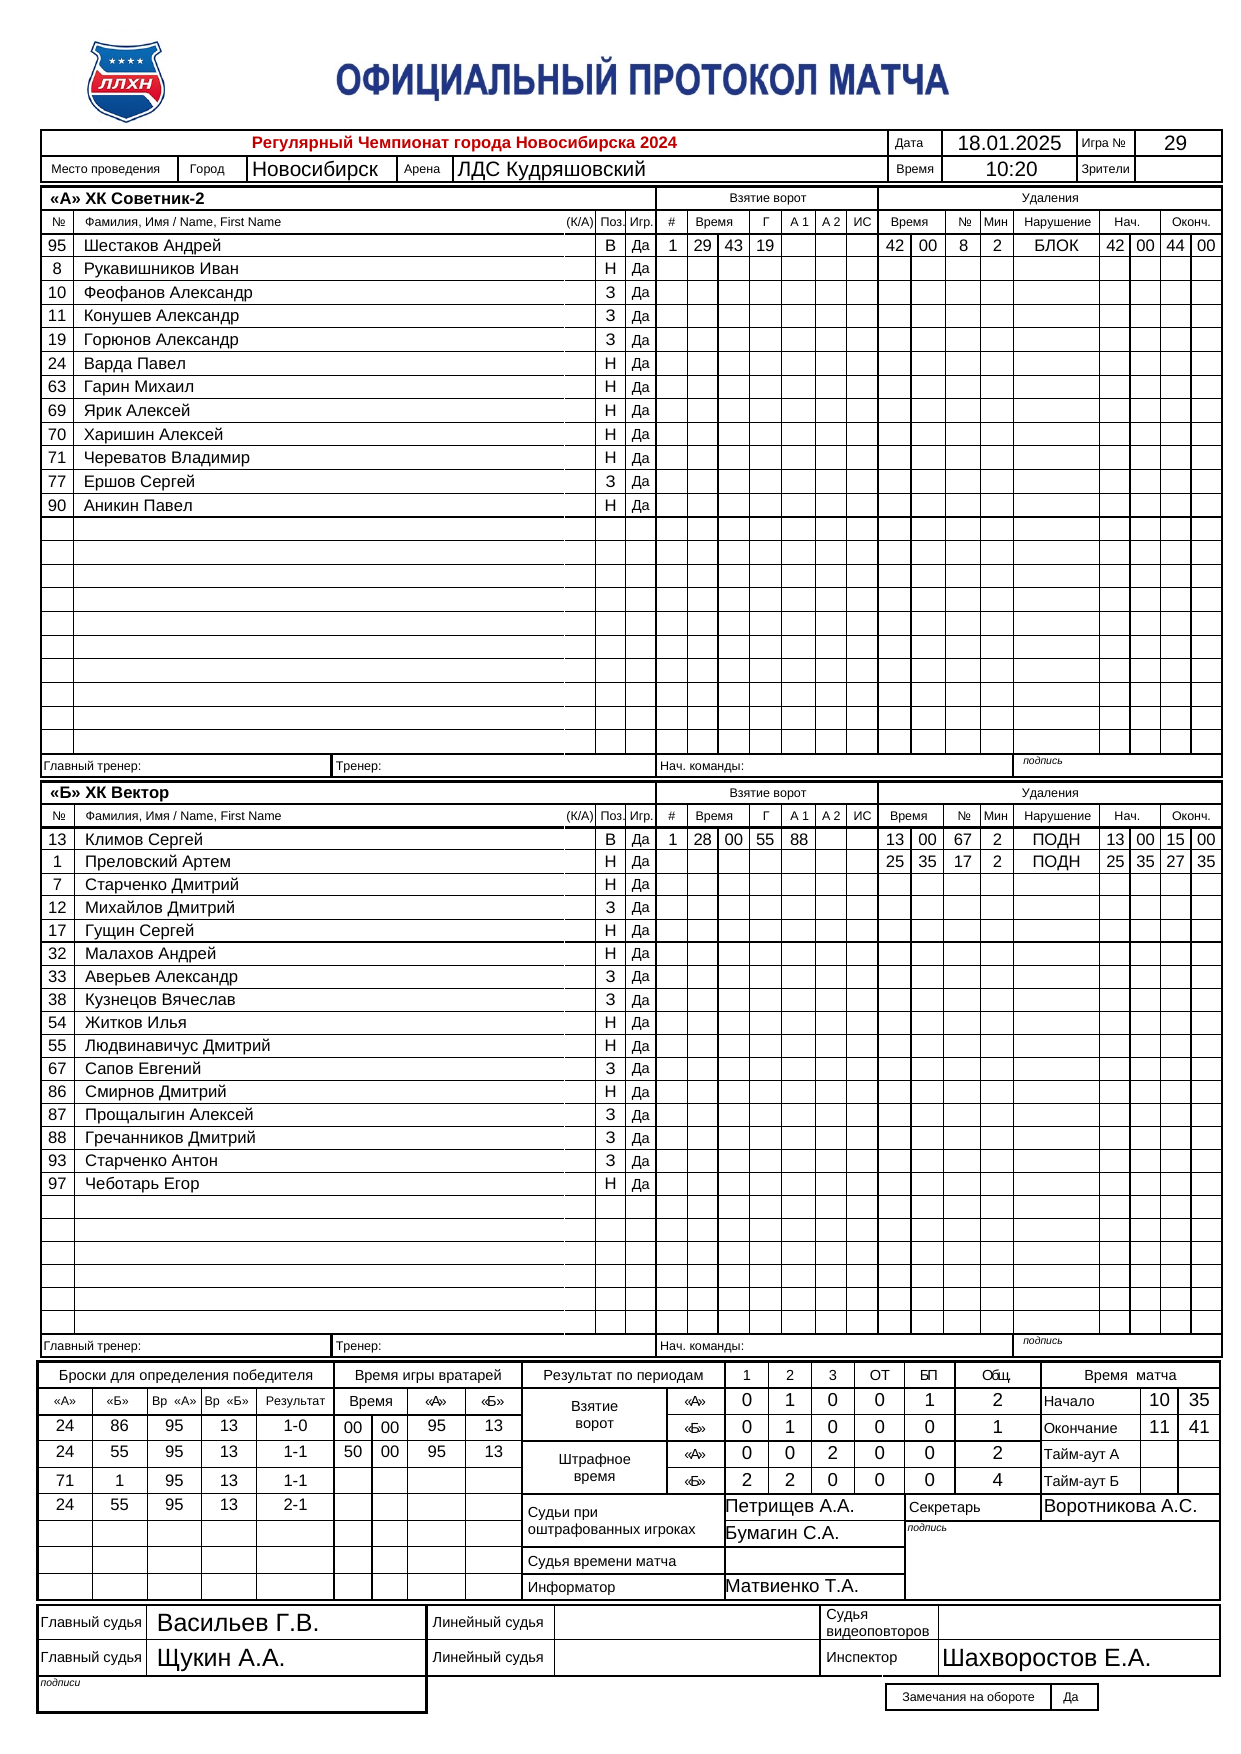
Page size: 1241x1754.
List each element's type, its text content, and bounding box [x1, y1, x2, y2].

table_cell [1100, 352, 1129, 374]
table_cell Время [889, 157, 941, 181]
table_cell 71 [39, 1468, 92, 1493]
table_cell [1192, 683, 1221, 706]
table_cell [944, 1288, 980, 1310]
table_cell [1131, 874, 1160, 895]
table_cell [912, 1242, 943, 1264]
table_cell [782, 659, 815, 682]
table_cell Да [626, 1035, 655, 1057]
table_cell 0 [855, 1468, 904, 1493]
table_cell [782, 636, 815, 658]
table_cell Вр «Б» [202, 1389, 256, 1413]
table_cell 00 [1131, 829, 1160, 849]
table_cell [981, 1012, 1013, 1033]
table_cell [75, 1196, 564, 1218]
table_cell [565, 1242, 595, 1264]
table_cell [944, 1012, 980, 1033]
table_cell [782, 1242, 815, 1264]
table_cell [879, 1104, 910, 1126]
table_cell [946, 565, 980, 587]
table_cell [657, 1058, 687, 1079]
table_cell [981, 966, 1013, 987]
table_cell 95 [148, 1494, 201, 1520]
table_cell [816, 281, 846, 303]
table_cell Гущин Сергей [75, 920, 564, 941]
table_cell [981, 305, 1013, 327]
table_cell [912, 1196, 943, 1218]
table_cell «А» [668, 1389, 724, 1413]
table_cell Да [626, 1127, 655, 1149]
table_cell [847, 328, 877, 351]
table_cell [719, 305, 749, 327]
table_cell [816, 1150, 846, 1172]
table_cell [946, 423, 980, 445]
table_cell [816, 1242, 846, 1264]
table_cell подпись [1014, 1335, 1221, 1356]
table_cell Зрители [1078, 157, 1134, 181]
table_cell [719, 446, 749, 469]
table_cell [1131, 352, 1160, 374]
table_cell [1100, 565, 1129, 587]
table_cell [981, 1219, 1013, 1241]
table_cell [1161, 659, 1190, 682]
table_cell Ярик Алексей [74, 399, 564, 422]
table_cell [944, 966, 980, 987]
table_cell [816, 943, 846, 964]
table_cell [750, 470, 781, 493]
table_cell Ершов Сергей [74, 470, 564, 493]
table_cell Тренер: [333, 1335, 655, 1356]
table_cell [1161, 494, 1190, 516]
table_cell [75, 1265, 564, 1287]
table_cell 1 [42, 850, 74, 872]
table_cell [1192, 612, 1221, 634]
table_cell [1014, 352, 1099, 374]
table_cell [688, 1196, 717, 1218]
table_header Взятие ворот [657, 188, 877, 209]
table_cell [1192, 305, 1221, 327]
table_cell [912, 683, 945, 706]
table_cell 00 [335, 1416, 371, 1440]
table_cell [1014, 1150, 1099, 1172]
table_cell [75, 1242, 564, 1264]
table_cell [1161, 896, 1190, 918]
table_cell [1131, 1035, 1160, 1057]
table_cell [750, 612, 781, 634]
table_cell [939, 1606, 1219, 1639]
table_cell [565, 730, 595, 753]
table_cell [1131, 943, 1160, 964]
table_cell [596, 1242, 625, 1264]
table_cell [912, 612, 945, 634]
table_cell [847, 874, 877, 895]
table_cell [1014, 1265, 1099, 1287]
table_cell [1100, 1173, 1129, 1195]
table_cell [657, 399, 687, 422]
table_cell [981, 588, 1013, 611]
table_cell [719, 257, 749, 280]
table_cell 69 [42, 399, 73, 422]
table_cell Инспектор [821, 1640, 938, 1675]
table_cell 2 [769, 1468, 811, 1493]
table_cell [1161, 470, 1190, 493]
table_cell [42, 1311, 74, 1333]
table_cell 11 [1141, 1415, 1177, 1440]
table_cell [688, 1127, 717, 1149]
table_cell [726, 1548, 904, 1573]
table_cell 13 [466, 1416, 521, 1440]
table_cell 27 [1161, 850, 1190, 872]
table_cell [1161, 1150, 1190, 1172]
table_cell Н [596, 352, 625, 374]
table_cell [257, 1521, 333, 1546]
table_cell 2 [812, 1442, 854, 1467]
table_cell Н [596, 920, 625, 941]
table_cell 25 [879, 850, 910, 872]
table_cell [816, 1265, 846, 1287]
table_cell З [596, 1058, 625, 1079]
table_cell 54 [42, 1012, 74, 1033]
table_cell Информатор [523, 1575, 724, 1599]
table_cell [782, 1173, 815, 1195]
table_cell Да [626, 423, 655, 445]
table_cell [657, 1012, 687, 1033]
table_cell [946, 281, 980, 303]
table_cell Оконч. [1161, 211, 1221, 233]
table_cell [719, 707, 749, 729]
table_cell [912, 1081, 943, 1103]
table_cell [1014, 612, 1099, 634]
table_cell [719, 376, 749, 398]
table_cell [1161, 446, 1190, 469]
table_cell 24 [39, 1416, 92, 1440]
table_cell [565, 376, 595, 398]
table_cell [816, 920, 846, 941]
table_cell Да [626, 943, 655, 964]
table_cell [782, 376, 815, 398]
table_cell [879, 1288, 910, 1310]
table_cell [1100, 966, 1129, 987]
table_cell 93 [42, 1150, 74, 1172]
table_cell [847, 612, 877, 634]
table_cell [148, 1547, 201, 1573]
table_cell [816, 612, 846, 634]
table_cell [912, 281, 945, 303]
table_cell [1161, 541, 1190, 564]
table_cell Линейный судья [428, 1606, 554, 1639]
table_cell [657, 565, 687, 587]
table_cell [1131, 612, 1160, 634]
table_cell Да [626, 1150, 655, 1172]
table_cell 32 [42, 943, 74, 964]
table_cell [373, 1547, 407, 1573]
table_cell Да [626, 470, 655, 493]
table_cell Судья видеоповторов [821, 1606, 938, 1639]
table_cell [944, 1265, 980, 1287]
table_cell (К/А) [565, 211, 595, 233]
table_cell [847, 989, 877, 1011]
table_cell [688, 376, 717, 398]
table_cell Н [596, 257, 625, 280]
table_cell [1100, 1104, 1129, 1126]
table_cell Фамилия, Имя / Name, First Name [74, 211, 565, 233]
table_cell [1131, 966, 1160, 987]
table_cell [912, 305, 945, 327]
table_cell [1161, 874, 1190, 895]
table_cell [1100, 1150, 1129, 1172]
table_cell [1192, 874, 1221, 895]
table_cell [596, 683, 625, 706]
table_cell [879, 730, 910, 753]
table_cell [42, 1242, 74, 1264]
table_cell [1100, 376, 1129, 398]
table_cell З [596, 989, 625, 1011]
table_cell [626, 565, 655, 587]
table_cell [1014, 446, 1099, 469]
table_cell [1192, 518, 1221, 540]
table_cell [946, 588, 980, 611]
table_header «А» ХК Советник-2 [42, 188, 655, 209]
table_cell 1 [657, 829, 687, 849]
table_cell 0 [905, 1468, 954, 1493]
table_cell [847, 470, 877, 493]
table_cell [816, 494, 846, 516]
table_cell [946, 328, 980, 351]
table_cell [39, 1574, 92, 1599]
table_cell [750, 707, 781, 729]
table_cell [816, 896, 846, 918]
table_cell [912, 541, 945, 564]
table_cell [1014, 470, 1099, 493]
table_cell [565, 966, 595, 987]
table_cell [782, 446, 815, 469]
table_cell [816, 257, 846, 280]
table_cell [944, 1127, 980, 1149]
table_cell [75, 1219, 564, 1241]
table_cell [912, 966, 943, 987]
table_cell [565, 565, 595, 587]
table_cell [657, 1288, 687, 1310]
table_cell [912, 518, 945, 540]
table_cell [944, 920, 980, 941]
table_cell 55 [750, 829, 781, 849]
table_cell [335, 1521, 371, 1546]
table_cell Г [750, 211, 781, 233]
table_cell Оконч. [1161, 805, 1221, 826]
table_cell [1014, 1196, 1099, 1218]
table_cell [782, 281, 815, 303]
table_cell [912, 423, 945, 445]
table_header Общ. [956, 1363, 1040, 1387]
table_cell [782, 1219, 815, 1241]
table_cell [816, 1219, 846, 1241]
table_cell [1131, 1173, 1160, 1195]
table_cell [981, 896, 1013, 918]
table_cell [1192, 1058, 1221, 1079]
table_cell [981, 541, 1013, 564]
table_cell [1161, 730, 1190, 753]
table_cell [565, 989, 595, 1011]
table_cell [719, 1058, 749, 1079]
table_cell [847, 896, 877, 918]
table_cell [1100, 1196, 1129, 1218]
table_cell [688, 850, 717, 872]
table_cell [981, 1288, 1013, 1310]
table_cell [750, 281, 781, 303]
table_cell [408, 1468, 465, 1493]
table_cell [981, 659, 1013, 682]
table_cell [335, 1574, 371, 1599]
table_cell [626, 659, 655, 682]
table_cell 00 [373, 1441, 407, 1467]
table_cell [1014, 399, 1099, 422]
table_cell [565, 1265, 595, 1287]
table_cell [946, 659, 980, 682]
table_cell [1014, 376, 1099, 398]
table_cell [626, 541, 655, 564]
table_cell [981, 920, 1013, 941]
table_cell Н [596, 943, 625, 964]
table_cell Да [626, 1012, 655, 1033]
table_cell [782, 920, 815, 941]
table_cell [816, 1012, 846, 1033]
table_cell [750, 257, 781, 280]
table_cell [565, 829, 595, 849]
table_cell [1131, 541, 1160, 564]
table_cell Рукавишников Иван [74, 257, 564, 280]
table_cell [565, 352, 595, 374]
table_cell [688, 612, 717, 634]
table_cell 13 [466, 1441, 521, 1467]
table_cell [944, 1242, 980, 1264]
table_cell Время [335, 1389, 407, 1413]
table_cell [719, 565, 749, 587]
table_cell [42, 659, 73, 682]
table_cell 71 [42, 446, 73, 469]
table_cell [981, 281, 1013, 303]
table_cell [879, 920, 910, 941]
table_cell [688, 588, 717, 611]
table_cell [42, 707, 73, 729]
table_cell [1161, 1265, 1190, 1287]
table_cell [1131, 281, 1160, 303]
table_cell [912, 1150, 943, 1172]
table_cell [816, 850, 846, 872]
table_cell 42 [1100, 235, 1129, 256]
table_cell [847, 1058, 877, 1079]
table_cell 77 [42, 470, 73, 493]
table_cell [879, 1058, 910, 1079]
table_cell [1161, 1127, 1190, 1149]
table_cell [750, 1081, 781, 1103]
table_cell [719, 966, 749, 987]
table_cell № [946, 211, 980, 233]
table_cell 00 [912, 235, 945, 256]
table_cell [750, 423, 781, 445]
table_cell [1141, 1468, 1177, 1493]
table_cell [626, 707, 655, 729]
table_cell [1100, 1311, 1129, 1333]
table_cell Да [626, 399, 655, 422]
table_cell [74, 659, 564, 682]
table_cell [596, 565, 625, 587]
table_cell [981, 874, 1013, 895]
table_cell [93, 1521, 147, 1546]
table_cell [1014, 1058, 1099, 1079]
table_cell [1161, 281, 1190, 303]
table_cell 1-0 [257, 1416, 333, 1440]
table_cell [719, 352, 749, 374]
table_cell 13 [202, 1494, 256, 1520]
table_cell [946, 636, 980, 658]
table_cell [688, 328, 717, 351]
table_cell [1014, 896, 1099, 918]
table_cell [981, 376, 1013, 398]
table_cell Вр «А» [148, 1389, 201, 1413]
table_cell [1161, 1035, 1190, 1057]
table_cell [688, 257, 717, 280]
table_cell [408, 1547, 465, 1573]
table_cell [879, 257, 910, 280]
table_cell 29 [688, 235, 717, 256]
table_cell [750, 1265, 781, 1287]
table_cell [1131, 1012, 1160, 1033]
table_cell [1014, 659, 1099, 682]
table_cell Время [688, 211, 749, 233]
table_cell [257, 1574, 333, 1599]
table_cell [782, 470, 815, 493]
table_cell А 2 [816, 211, 846, 233]
table_cell «Б» [668, 1468, 724, 1493]
table_cell [1014, 1104, 1099, 1126]
table_cell [1131, 305, 1160, 327]
table_cell [944, 1150, 980, 1172]
table_cell [565, 328, 595, 351]
table_cell [981, 1104, 1013, 1126]
table_cell Секретарь [906, 1495, 1040, 1520]
table_cell 95 [408, 1416, 465, 1440]
table_cell Да [626, 989, 655, 1011]
table_cell [202, 1574, 256, 1599]
table_cell [688, 494, 717, 516]
table_cell [816, 683, 846, 706]
table_cell [626, 1219, 655, 1241]
table_cell [782, 565, 815, 587]
table_cell [1192, 1196, 1221, 1218]
table_header Результат по периодам [523, 1363, 724, 1387]
table_cell [1192, 328, 1221, 351]
table_cell [879, 659, 910, 682]
table_cell [1100, 612, 1129, 634]
table_cell [816, 376, 846, 398]
table_cell Арена [398, 157, 452, 181]
table_cell 00 [1192, 235, 1221, 256]
table_cell [596, 1219, 625, 1241]
table_cell [782, 1127, 815, 1149]
table_cell Судьи при оштрафованных игроках [523, 1495, 724, 1546]
table_cell Фамилия, Имя / Name, First Name [75, 805, 565, 826]
table_cell [657, 257, 687, 280]
table_cell [1131, 989, 1160, 1011]
table_cell [596, 588, 625, 611]
table_cell [257, 1547, 333, 1573]
table_cell [847, 659, 877, 682]
table_cell [1131, 1104, 1160, 1126]
table_cell [565, 1173, 595, 1195]
table_cell [750, 541, 781, 564]
table_cell [912, 1035, 943, 1057]
table_cell [1014, 730, 1099, 753]
table_cell [750, 565, 781, 587]
table_cell Да [626, 829, 655, 849]
table_cell З [596, 1127, 625, 1149]
table_cell [847, 850, 877, 872]
table_cell 87 [42, 1104, 74, 1126]
table_cell Начало [1042, 1389, 1140, 1413]
table_cell Да [626, 257, 655, 280]
table_cell [879, 707, 910, 729]
table_cell 10:20 [943, 157, 1076, 181]
table_cell # [657, 211, 687, 233]
table_cell Воротникова А.С. [1042, 1495, 1219, 1520]
table_cell [879, 541, 910, 564]
table_cell [1099, 1682, 1220, 1711]
table_cell [565, 683, 595, 706]
table_cell [1192, 896, 1221, 918]
table_cell Шахворостов Е.А. [939, 1640, 1219, 1675]
table_cell В [596, 829, 625, 849]
table_cell [74, 565, 564, 587]
table_cell 13 [202, 1416, 256, 1440]
table_cell [1131, 659, 1160, 682]
table_cell подписи [39, 1677, 425, 1711]
table_cell [1192, 1173, 1221, 1195]
table_cell [912, 1127, 943, 1149]
table_cell [782, 1104, 815, 1126]
table_cell [912, 1173, 943, 1195]
table_cell [1161, 920, 1190, 941]
table_cell [1192, 281, 1221, 303]
table_cell [1161, 966, 1190, 987]
table_cell [944, 896, 980, 918]
table_cell подпись [906, 1522, 1219, 1599]
table_cell [565, 943, 595, 964]
table_cell [879, 943, 910, 964]
table_cell [879, 376, 910, 398]
table_cell Н [596, 1081, 625, 1103]
table_cell [1161, 305, 1190, 327]
table_cell 55 [93, 1494, 147, 1520]
table_cell [847, 1265, 877, 1287]
table_cell [688, 1104, 717, 1126]
table_header 1 [726, 1363, 768, 1387]
table_cell [657, 966, 687, 987]
table_cell Варда Павел [74, 352, 564, 374]
table_cell [912, 636, 945, 658]
table_cell Да [626, 1104, 655, 1126]
table_cell [74, 730, 564, 753]
table_cell Главный судья [39, 1606, 146, 1639]
table_cell [782, 494, 815, 516]
table_cell Взятие ворот [523, 1389, 666, 1440]
table_cell [981, 1150, 1013, 1172]
table_cell Михайлов Дмитрий [75, 896, 564, 918]
table_cell 0 [905, 1415, 954, 1440]
table_cell [1141, 1441, 1177, 1467]
table_cell [688, 707, 717, 729]
table_cell [912, 565, 945, 587]
table_cell [816, 1173, 846, 1195]
table_cell [93, 1547, 147, 1573]
table_cell [981, 446, 1013, 469]
table_cell [565, 399, 595, 422]
table_cell [74, 683, 564, 706]
table_cell [408, 1521, 465, 1546]
table_cell [1161, 1104, 1190, 1126]
table_cell Аверьев Александр [75, 966, 564, 987]
table_cell [1014, 423, 1099, 445]
table_cell 1 [769, 1415, 811, 1440]
table_cell [912, 943, 943, 964]
table_cell [912, 352, 945, 374]
table_cell [782, 1265, 815, 1287]
table_cell [946, 730, 980, 753]
table_cell [1131, 494, 1160, 516]
table_cell [719, 659, 749, 682]
table_cell А 1 [782, 805, 815, 826]
table_cell [719, 1104, 749, 1126]
table_cell [879, 352, 910, 374]
table_cell [750, 1035, 781, 1057]
table_cell [688, 1173, 717, 1195]
table_cell (К/А) [565, 805, 595, 826]
table_cell 25 [1100, 850, 1129, 872]
table_cell [565, 235, 595, 256]
table_cell [750, 896, 781, 918]
table_cell 63 [42, 376, 73, 398]
table_cell [750, 446, 781, 469]
table_cell [1161, 1196, 1190, 1218]
table_cell [816, 399, 846, 422]
table_cell [626, 518, 655, 540]
table_cell Главный тренер: [42, 1335, 330, 1356]
table_cell [816, 874, 846, 895]
table_cell [782, 1058, 815, 1079]
table_cell Нарушение [1014, 805, 1099, 826]
table_cell 43 [719, 235, 749, 256]
table_cell [1192, 636, 1221, 658]
table_cell [981, 989, 1013, 1011]
table_cell [912, 1219, 943, 1241]
table_cell «А» [39, 1389, 92, 1413]
table_cell [847, 966, 877, 987]
table_cell [719, 850, 749, 872]
table_cell [782, 1035, 815, 1057]
table_cell [42, 541, 73, 564]
table_cell Нач. [1100, 805, 1160, 826]
table_cell [782, 305, 815, 327]
table_cell [782, 943, 815, 964]
table_cell 0 [855, 1442, 904, 1467]
table_cell 41 [1179, 1415, 1219, 1440]
table_cell [626, 588, 655, 611]
table_cell [944, 1035, 980, 1057]
table_cell [1131, 1081, 1160, 1103]
table_cell [816, 966, 846, 987]
table_cell [750, 659, 781, 682]
table_cell [1014, 588, 1099, 611]
table_cell [565, 1035, 595, 1057]
table_cell [816, 1058, 846, 1079]
table_cell [1161, 683, 1190, 706]
table_cell 67 [42, 1058, 74, 1079]
table_cell [879, 446, 910, 469]
table_cell [1100, 989, 1129, 1011]
table_cell [946, 612, 980, 634]
table_cell [657, 1311, 687, 1333]
table_cell Игр. [626, 211, 655, 233]
table_cell [565, 518, 595, 540]
table_cell [335, 1468, 371, 1493]
table_cell [847, 829, 877, 849]
table_cell [847, 423, 877, 445]
table_cell [782, 896, 815, 918]
table_cell 10 [42, 281, 73, 303]
table_cell [750, 352, 781, 374]
table_cell [1161, 989, 1190, 1011]
table_cell Город [179, 157, 246, 181]
table_cell [719, 1012, 749, 1033]
table_cell 8 [946, 235, 980, 256]
table_cell [1192, 966, 1221, 987]
table_cell [657, 376, 687, 398]
table_cell [1161, 943, 1190, 964]
table_cell [912, 1288, 943, 1310]
table_cell [944, 943, 980, 964]
table_cell Время [688, 805, 749, 826]
table_cell [816, 235, 846, 256]
table_cell [565, 494, 595, 516]
table_cell [847, 446, 877, 469]
table_cell 1-1 [257, 1468, 333, 1493]
table_cell [1131, 328, 1160, 351]
table_cell 2 [956, 1389, 1040, 1413]
table_cell 35 [1131, 850, 1160, 872]
table_cell [944, 989, 980, 1011]
table_cell [944, 1219, 980, 1241]
table_cell [750, 518, 781, 540]
table_cell [879, 328, 910, 351]
table_cell [782, 850, 815, 872]
table_cell [42, 588, 73, 611]
table_cell [816, 1081, 846, 1103]
table_cell [1100, 588, 1129, 611]
table_cell [1100, 896, 1129, 918]
table_cell [626, 1311, 655, 1333]
table_cell [912, 494, 945, 516]
table_cell [565, 1150, 595, 1172]
table_cell [596, 612, 625, 634]
table_cell [816, 423, 846, 445]
table_cell [1192, 1288, 1221, 1310]
table_cell [879, 612, 910, 634]
table_cell Да [626, 920, 655, 941]
table_cell [657, 423, 687, 445]
table_cell [816, 1127, 846, 1149]
table_cell [1014, 281, 1099, 303]
table_cell [688, 1012, 717, 1033]
table_cell [719, 1150, 749, 1172]
table_cell [1100, 707, 1129, 729]
table_cell [565, 1311, 595, 1333]
table_cell [1131, 1150, 1160, 1172]
table_cell [373, 1574, 407, 1599]
table_cell 88 [782, 829, 815, 849]
table_cell [688, 1035, 717, 1057]
table_cell Н [596, 874, 625, 895]
table_cell [1161, 588, 1190, 611]
table_cell [596, 636, 625, 658]
table_cell 0 [726, 1415, 768, 1440]
table_cell [1100, 399, 1129, 422]
table_header 18.01.2025 [943, 131, 1076, 155]
table_cell [879, 423, 910, 445]
table_cell [719, 328, 749, 351]
table_cell [565, 305, 595, 327]
table_cell [879, 494, 910, 516]
table_header 3 [812, 1363, 854, 1387]
table_cell [1192, 707, 1221, 729]
table_cell [1192, 588, 1221, 611]
table_cell Да [626, 966, 655, 987]
table_cell [688, 989, 717, 1011]
table_cell [816, 1288, 846, 1310]
table_cell [688, 1150, 717, 1172]
table_cell [879, 1012, 910, 1033]
table_cell Нач. [1100, 211, 1160, 233]
table_cell [626, 636, 655, 658]
table_cell «Б » [466, 1389, 521, 1413]
table_cell [1161, 1219, 1190, 1241]
table_cell 1 [769, 1389, 811, 1413]
table_cell [981, 612, 1013, 634]
table_cell [847, 399, 877, 422]
table_cell [946, 446, 980, 469]
table_cell [1192, 565, 1221, 587]
table_cell ЛДС Кудряшовский [454, 157, 887, 181]
table_cell [1192, 1081, 1221, 1103]
table_cell [1100, 446, 1129, 469]
table_cell [1192, 730, 1221, 753]
table_cell Н [596, 1173, 625, 1195]
table_cell [1131, 896, 1160, 918]
table_cell [816, 707, 846, 729]
table_cell [847, 541, 877, 564]
table_cell [879, 1035, 910, 1057]
table_cell 00 [1192, 829, 1221, 849]
table_cell [39, 1521, 92, 1546]
table_cell [912, 470, 945, 493]
table_cell Н [596, 399, 625, 422]
table_header 29 [1136, 131, 1221, 155]
table_cell [688, 1081, 717, 1103]
table_cell [912, 920, 943, 941]
table_cell [1192, 1012, 1221, 1033]
table_cell Тренер: [333, 755, 655, 776]
table_cell [1161, 423, 1190, 445]
table_cell [1131, 470, 1160, 493]
table_cell [657, 1035, 687, 1057]
table_cell Новосибирск [248, 157, 396, 181]
table_cell Матвиенко Т.А. [726, 1575, 904, 1599]
table_cell Преловский Артем [75, 850, 564, 872]
table_cell Да [626, 235, 655, 256]
table_cell [688, 659, 717, 682]
table_cell [879, 470, 910, 493]
table_cell [981, 352, 1013, 374]
table_cell Климов Сергей [75, 829, 564, 849]
table_cell [1131, 1265, 1160, 1287]
table_cell [981, 1173, 1013, 1195]
table_cell З [596, 966, 625, 987]
table_cell [657, 1265, 687, 1287]
table_header Игра № [1078, 131, 1134, 155]
table_cell Да [626, 376, 655, 398]
table_cell [879, 1219, 910, 1241]
table_cell [1131, 257, 1160, 280]
table_cell [596, 1265, 625, 1287]
table_cell 35 [912, 850, 943, 872]
table_cell 95 [42, 235, 73, 256]
table_cell [879, 989, 910, 1011]
table_cell 67 [944, 829, 980, 849]
table_cell [719, 874, 749, 895]
table_cell [912, 989, 943, 1011]
table_cell [657, 281, 687, 303]
table_cell [912, 328, 945, 351]
table_cell [657, 1173, 687, 1195]
table_cell [1100, 1012, 1129, 1033]
table_cell [750, 1219, 781, 1241]
picture [5, 28, 1179, 129]
table_cell [466, 1547, 521, 1573]
table_cell [782, 1150, 815, 1172]
table_cell [946, 305, 980, 327]
table_cell [912, 588, 945, 611]
table_cell [1014, 636, 1099, 658]
table_cell [1192, 1242, 1221, 1264]
table_cell [1192, 1219, 1221, 1241]
table_cell [1014, 565, 1099, 587]
table_cell 13 [202, 1441, 256, 1467]
table_cell [596, 707, 625, 729]
table_cell [981, 257, 1013, 280]
table_cell [1131, 1058, 1160, 1079]
table_cell 70 [42, 423, 73, 445]
table_header Удаления [879, 188, 1221, 209]
table_cell [1161, 1012, 1190, 1033]
table_cell [1100, 1265, 1129, 1287]
table_cell [1100, 874, 1129, 895]
table_cell [719, 1081, 749, 1103]
table_cell [1161, 612, 1190, 634]
table_cell [1131, 423, 1160, 445]
table_cell [750, 850, 781, 872]
table_cell [688, 896, 717, 918]
table_cell [944, 874, 980, 895]
table_cell [688, 636, 717, 658]
table_cell 0 [726, 1442, 768, 1467]
table_cell [750, 730, 781, 753]
table_cell [565, 1104, 595, 1126]
table_cell [466, 1468, 521, 1493]
table_cell Кузнецов Вячеслав [75, 989, 564, 1011]
table_cell [750, 1242, 781, 1264]
table_cell [408, 1494, 465, 1520]
table_cell [1161, 376, 1190, 398]
table_cell Васильев Г.В. [147, 1606, 425, 1639]
table_cell Г [750, 805, 781, 826]
table_cell [1100, 1081, 1129, 1103]
table_cell [782, 257, 815, 280]
table_cell [946, 399, 980, 422]
table_cell [688, 1265, 717, 1287]
table_cell [981, 683, 1013, 706]
table_cell [946, 376, 980, 398]
table_cell 4 [956, 1468, 1040, 1493]
table_cell № [42, 805, 74, 826]
table_cell [657, 874, 687, 895]
table_cell [847, 352, 877, 374]
table_cell Сапов Евгений [75, 1058, 564, 1079]
table_cell 2 [726, 1468, 768, 1493]
table_cell [1100, 470, 1129, 493]
table_cell [202, 1547, 256, 1573]
table_cell [981, 470, 1013, 493]
table_cell 33 [42, 966, 74, 987]
table_cell [719, 989, 749, 1011]
table_cell [816, 446, 846, 469]
table_cell [657, 446, 687, 469]
table_cell [782, 612, 815, 634]
table_cell № [42, 211, 73, 233]
table_cell [93, 1574, 147, 1599]
table_cell [688, 352, 717, 374]
table_cell [981, 1242, 1013, 1264]
table_cell [1131, 920, 1160, 941]
table_cell [782, 989, 815, 1011]
table_cell Судья времени матча [523, 1548, 724, 1573]
table_cell [816, 636, 846, 658]
table_cell А 1 [782, 211, 815, 233]
table_cell [912, 730, 945, 753]
table_cell Смирнов Дмитрий [75, 1081, 564, 1103]
table_cell [565, 612, 595, 634]
table_cell Н [596, 494, 625, 516]
table_cell [75, 1311, 564, 1333]
table_header Броски для определения победителя [39, 1363, 333, 1387]
table_cell [657, 328, 687, 351]
table_cell [981, 1081, 1013, 1103]
table_cell 2-1 [257, 1494, 333, 1520]
table_cell [1192, 399, 1221, 422]
table_cell [1131, 1219, 1160, 1241]
table_cell [657, 612, 687, 634]
table_cell [946, 518, 980, 540]
table_cell [1014, 305, 1099, 327]
table_cell «А» [668, 1442, 724, 1467]
table_cell [879, 636, 910, 658]
table_cell [626, 1196, 655, 1218]
table_cell [42, 730, 73, 753]
table_cell # [657, 805, 687, 826]
table_cell [688, 541, 717, 564]
table_cell [879, 399, 910, 422]
table_cell [912, 1012, 943, 1033]
table_cell [1192, 541, 1221, 564]
table_cell [816, 305, 846, 327]
table_cell [688, 966, 717, 987]
table_cell [750, 1058, 781, 1079]
table_cell [657, 1196, 687, 1218]
table_cell З [596, 305, 625, 327]
table_cell [565, 1219, 595, 1241]
table_cell [1136, 157, 1221, 181]
table_cell [1192, 446, 1221, 469]
table_cell [688, 1288, 717, 1310]
table_cell [879, 281, 910, 303]
table_cell [657, 305, 687, 327]
table_cell [1014, 874, 1099, 895]
table_cell [1131, 588, 1160, 611]
table_cell [657, 1219, 687, 1241]
table_cell [816, 518, 846, 540]
table_cell [782, 874, 815, 895]
table_cell [946, 494, 980, 516]
table_cell В [596, 235, 625, 256]
table_cell Череватов Владимир [74, 446, 564, 469]
table_cell [74, 612, 564, 634]
table_cell [1192, 1127, 1221, 1149]
table_cell [1014, 494, 1099, 516]
table_cell [657, 683, 687, 706]
table_cell [565, 257, 595, 280]
table_cell [408, 1574, 465, 1599]
table_cell 95 [148, 1441, 201, 1467]
table_cell [565, 1196, 595, 1218]
table_cell № [944, 805, 980, 826]
table_cell [596, 730, 625, 753]
table_cell [946, 257, 980, 280]
table_cell [626, 730, 655, 753]
table_cell ПОДН [1014, 829, 1099, 849]
table_cell [782, 352, 815, 374]
table_cell [782, 683, 815, 706]
table_cell [912, 707, 945, 729]
table_cell [944, 1081, 980, 1103]
table_cell [657, 1081, 687, 1103]
table_cell Поз. [596, 805, 625, 826]
table_cell [1131, 730, 1160, 753]
table_cell [847, 1242, 877, 1264]
table_cell [1192, 1265, 1221, 1287]
table_cell [719, 1288, 749, 1310]
table_cell [42, 518, 73, 540]
table_cell [782, 1288, 815, 1310]
table_cell [719, 636, 749, 658]
table_cell [1100, 257, 1129, 280]
table_cell [816, 1104, 846, 1126]
table_cell 97 [42, 1173, 74, 1195]
table_cell [688, 920, 717, 941]
table_cell [1014, 1311, 1099, 1333]
table_cell 00 [373, 1416, 407, 1440]
table_cell [719, 943, 749, 964]
table_cell [847, 281, 877, 303]
table_cell [1192, 494, 1221, 516]
table_cell [565, 281, 595, 303]
table_cell [879, 1242, 910, 1264]
table_cell [816, 352, 846, 374]
table_cell 95 [148, 1416, 201, 1440]
table_cell «Б» [93, 1389, 147, 1413]
table_cell [42, 612, 73, 634]
table_cell [879, 966, 910, 987]
table_cell 86 [42, 1081, 74, 1103]
table_cell [782, 328, 815, 351]
table_cell [657, 636, 687, 658]
table_cell Да [626, 494, 655, 516]
table_cell 24 [39, 1441, 92, 1467]
table_cell Нарушение [1014, 211, 1099, 233]
table_cell [565, 920, 595, 941]
table_cell [750, 920, 781, 941]
table_cell Да [626, 1173, 655, 1195]
table_cell [1161, 352, 1190, 374]
table_cell [944, 1311, 980, 1333]
table_cell [1192, 352, 1221, 374]
table_cell [688, 1242, 717, 1264]
table_cell [42, 683, 73, 706]
table_cell [847, 683, 877, 706]
table_cell [1161, 518, 1190, 540]
table_cell [750, 1127, 781, 1149]
table_cell Н [596, 1035, 625, 1057]
table_cell [782, 423, 815, 445]
table_cell [565, 1288, 595, 1310]
table_cell [75, 1288, 564, 1310]
table_cell [847, 305, 877, 327]
table_cell [847, 518, 877, 540]
table_cell [688, 518, 717, 540]
table_cell [981, 1265, 1013, 1287]
table_cell [946, 707, 980, 729]
table_cell 19 [42, 328, 73, 351]
table_cell [816, 730, 846, 753]
table_cell Да [626, 305, 655, 327]
table_cell [1192, 989, 1221, 1011]
table_cell [816, 1035, 846, 1057]
table_cell [1100, 328, 1129, 351]
table_cell [657, 707, 687, 729]
table_cell [782, 730, 815, 753]
table_cell 35 [1179, 1389, 1219, 1413]
table_cell 2 [981, 829, 1013, 849]
table_cell [657, 1150, 687, 1172]
table_header Время матча [1042, 1363, 1219, 1387]
table_cell [816, 1311, 846, 1333]
table_header 2 [769, 1363, 811, 1387]
table_cell [466, 1494, 521, 1520]
table_cell [750, 1173, 781, 1195]
table_cell [1131, 399, 1160, 422]
table_cell [657, 989, 687, 1011]
table_cell [565, 1012, 595, 1033]
table_cell 0 [812, 1468, 854, 1493]
table_cell [847, 1012, 877, 1033]
table_cell [657, 1104, 687, 1126]
table_cell [596, 1311, 625, 1333]
table_cell [1161, 1288, 1190, 1310]
table_cell Чеботарь Егор [75, 1173, 564, 1195]
table_cell [688, 1219, 717, 1241]
table_cell [750, 874, 781, 895]
table_cell [912, 446, 945, 469]
table_cell [688, 399, 717, 422]
table_cell [981, 399, 1013, 422]
table_cell [1192, 1311, 1221, 1333]
table_cell [816, 588, 846, 611]
table_cell Линейный судья [428, 1640, 554, 1675]
table_cell [847, 1196, 877, 1218]
table_cell [688, 446, 717, 469]
table_cell [1161, 1242, 1190, 1264]
table_cell [1100, 305, 1129, 327]
table_cell [847, 588, 877, 611]
table_cell [981, 1058, 1013, 1079]
table_cell Время [879, 211, 945, 233]
table_cell 24 [42, 352, 73, 374]
table_cell [1131, 518, 1160, 540]
table_cell Место проведения [42, 157, 177, 181]
table_cell Окончание [1042, 1415, 1140, 1440]
table_cell [750, 1311, 781, 1333]
table_cell [626, 683, 655, 706]
table_cell [1100, 281, 1129, 303]
table_cell 1 [657, 235, 687, 256]
table_cell 0 [812, 1389, 854, 1413]
table_cell [428, 1677, 882, 1711]
table_cell 2 [956, 1442, 1040, 1467]
table_cell [42, 636, 73, 658]
table_cell [565, 588, 595, 611]
table_cell [1014, 518, 1099, 540]
table_cell [883, 1677, 1220, 1681]
table_cell [719, 541, 749, 564]
table_cell [1100, 943, 1129, 964]
table_header «Б» ХК Вектор [42, 783, 655, 803]
table_cell З [596, 896, 625, 918]
table_cell [847, 943, 877, 964]
table_cell [688, 1058, 717, 1079]
table_cell [847, 707, 877, 729]
table_cell 55 [42, 1035, 74, 1057]
table_cell 42 [879, 235, 910, 256]
table_cell [42, 1288, 74, 1310]
table_cell 00 [1131, 235, 1160, 256]
table_cell Конушев Александр [74, 305, 564, 327]
table_cell Житков Илья [75, 1012, 564, 1033]
table_cell Да [626, 1058, 655, 1079]
table_cell [719, 1035, 749, 1057]
table_cell [565, 1081, 595, 1103]
table_cell [981, 565, 1013, 587]
table_cell [750, 1196, 781, 1218]
table_cell [565, 1127, 595, 1149]
table_cell [1161, 399, 1190, 422]
table_cell 0 [726, 1389, 768, 1413]
table_cell [719, 470, 749, 493]
table_cell «А» [408, 1389, 465, 1413]
table_cell [719, 423, 749, 445]
table_cell [981, 423, 1013, 445]
table_cell [42, 1265, 74, 1287]
table_cell [657, 1127, 687, 1149]
table_cell Штрафное время [523, 1442, 666, 1493]
table_cell 24 [39, 1494, 92, 1520]
table_cell [719, 494, 749, 516]
table_cell [688, 1311, 717, 1333]
table_cell [1100, 920, 1129, 941]
table_cell Старченко Дмитрий [75, 874, 564, 895]
table_cell [74, 588, 564, 611]
table_cell [1100, 494, 1129, 516]
table_cell [719, 896, 749, 918]
table_cell [688, 565, 717, 587]
table_cell 1 [93, 1468, 147, 1493]
table_cell [1192, 1150, 1221, 1172]
table_cell ИС [847, 211, 877, 233]
table_cell [782, 235, 815, 256]
table_cell [912, 376, 945, 398]
table_cell [1014, 1173, 1099, 1195]
table_cell Прощалыгин Алексей [75, 1104, 564, 1126]
table_cell 8 [42, 257, 73, 280]
table_cell [816, 659, 846, 682]
table_cell [912, 1104, 943, 1126]
table_cell 0 [905, 1442, 954, 1467]
table_cell [565, 636, 595, 658]
table_cell 44 [1161, 235, 1190, 256]
table_cell [782, 399, 815, 422]
table_cell [750, 305, 781, 327]
table_cell [42, 1196, 74, 1218]
table_cell [657, 470, 687, 493]
table_cell З [596, 1104, 625, 1126]
table_cell [1014, 541, 1099, 564]
table_cell [1100, 541, 1129, 564]
table_cell [1014, 1219, 1099, 1241]
table_cell [847, 1104, 877, 1126]
table_cell [912, 896, 943, 918]
table_cell З [596, 281, 625, 303]
table_cell [657, 920, 687, 941]
table_cell [1100, 636, 1129, 658]
table_cell [148, 1574, 201, 1599]
table_cell 0 [812, 1415, 854, 1440]
table_cell [946, 541, 980, 564]
table_cell [74, 636, 564, 658]
table_cell [1161, 1058, 1190, 1079]
table_cell [42, 1219, 74, 1241]
table_cell [719, 1196, 749, 1218]
table_cell [373, 1521, 407, 1546]
table_cell [1161, 328, 1190, 351]
table_cell [565, 659, 595, 682]
table_cell [555, 1606, 819, 1639]
table_cell [879, 588, 910, 611]
table_cell Главный судья [39, 1640, 146, 1675]
table_cell [596, 659, 625, 682]
table_cell [879, 1265, 910, 1287]
table_cell Да [626, 281, 655, 303]
table_cell [1161, 1311, 1190, 1333]
table_header Удаления [879, 783, 1221, 803]
table_cell [148, 1521, 201, 1546]
table_cell [1161, 1173, 1190, 1195]
table_cell Н [596, 1012, 625, 1033]
table_cell [626, 1288, 655, 1310]
table_cell [782, 1196, 815, 1218]
table_cell Н [596, 423, 625, 445]
table_cell [719, 281, 749, 303]
table_cell [719, 612, 749, 634]
table_cell [1014, 920, 1099, 941]
table_cell [981, 1127, 1013, 1149]
table_cell [944, 1104, 980, 1126]
table_cell [847, 565, 877, 587]
table_cell [1192, 943, 1221, 964]
table_cell [912, 659, 945, 682]
table_cell [847, 730, 877, 753]
table_cell [657, 1242, 687, 1264]
table_cell [565, 896, 595, 918]
table_cell [1100, 423, 1129, 445]
table_cell [565, 850, 595, 872]
table_cell [847, 235, 877, 256]
table_cell [657, 518, 687, 540]
table_cell Петрищев А.А. [726, 1495, 904, 1520]
table_cell [946, 683, 980, 706]
table_cell Да [626, 328, 655, 351]
table_cell [912, 1058, 943, 1079]
table_cell [879, 305, 910, 327]
table_cell Малахов Андрей [75, 943, 564, 964]
table_cell [1131, 1127, 1160, 1149]
table_cell [1100, 1219, 1129, 1241]
table_header БП [905, 1363, 954, 1387]
table_cell [466, 1574, 521, 1599]
table_cell «Б» [668, 1415, 724, 1440]
table_cell БЛОК [1014, 235, 1099, 256]
table_cell [1014, 257, 1099, 280]
table_cell З [596, 328, 625, 351]
table_cell [1014, 1012, 1099, 1033]
table_cell Н [596, 376, 625, 398]
table_cell А 2 [816, 805, 846, 826]
table_cell [1192, 659, 1221, 682]
table_cell [719, 1219, 749, 1241]
table_cell [750, 1150, 781, 1172]
table_cell [981, 707, 1013, 729]
table_cell [944, 1173, 980, 1195]
table_cell 12 [42, 896, 74, 918]
table_cell [879, 1196, 910, 1218]
table_cell [981, 1035, 1013, 1057]
table_cell [42, 565, 73, 587]
table_cell Феофанов Александр [74, 281, 564, 303]
table_cell ИС [847, 805, 877, 826]
table_cell Аникин Павел [74, 494, 564, 516]
table_cell [719, 683, 749, 706]
table_cell [847, 1311, 877, 1333]
table_cell [1014, 328, 1099, 351]
table_cell [750, 1104, 781, 1126]
table_cell [596, 1288, 625, 1310]
table_cell [981, 730, 1013, 753]
table_cell [1014, 1288, 1099, 1310]
table_cell [373, 1494, 407, 1520]
table_cell [1161, 565, 1190, 587]
table_cell [782, 541, 815, 564]
table_cell [657, 494, 687, 516]
table_cell Гарин Михаил [74, 376, 564, 398]
table_cell 7 [42, 874, 74, 895]
table_cell [39, 1547, 92, 1573]
table_cell [944, 1058, 980, 1079]
table_cell [750, 636, 781, 658]
table_cell Горюнов Александр [74, 328, 564, 351]
table_cell [688, 683, 717, 706]
table_cell Щукин А.А. [147, 1640, 425, 1675]
table_cell [847, 376, 877, 398]
table_cell [1131, 683, 1160, 706]
table_cell 00 [719, 829, 749, 849]
table_cell [750, 1288, 781, 1310]
table_cell [912, 1311, 943, 1333]
table_header Замечания на обороте [887, 1685, 1050, 1709]
table_header Да [1052, 1685, 1097, 1709]
table_cell 38 [42, 989, 74, 1011]
table_cell [912, 399, 945, 422]
table_cell [688, 305, 717, 327]
table_cell Н [596, 850, 625, 872]
table_cell [816, 541, 846, 564]
table_cell [335, 1547, 371, 1573]
table_cell [879, 565, 910, 587]
table_cell 50 [335, 1441, 371, 1467]
table_cell 86 [93, 1416, 147, 1440]
table_cell З [596, 1150, 625, 1172]
table_cell [847, 1288, 877, 1310]
table_cell [719, 920, 749, 941]
table_cell [74, 518, 564, 540]
table_cell [1014, 1081, 1099, 1103]
table_cell Главный тренер: [42, 755, 330, 776]
table_cell [626, 1265, 655, 1287]
table_cell [688, 281, 717, 303]
table_cell [719, 399, 749, 422]
table_cell [912, 1265, 943, 1287]
table_cell [847, 1035, 877, 1057]
table_cell [879, 1311, 910, 1333]
table_cell 1-1 [257, 1441, 333, 1467]
table_cell [816, 565, 846, 587]
table_cell [1131, 565, 1160, 587]
table_cell Да [626, 850, 655, 872]
table_cell 17 [42, 920, 74, 941]
table_cell [1192, 1104, 1221, 1126]
table_cell [719, 1311, 749, 1333]
table_cell [1131, 1311, 1160, 1333]
table_cell [1192, 1035, 1221, 1057]
table_cell [1131, 1288, 1160, 1310]
table_cell [847, 1219, 877, 1241]
table_cell [1131, 376, 1160, 398]
table_cell [847, 636, 877, 658]
table_cell 1 [956, 1415, 1040, 1440]
table_cell [981, 494, 1013, 516]
table_cell [782, 518, 815, 540]
table_cell [879, 683, 910, 706]
table_cell [1192, 376, 1221, 398]
table_cell 2 [981, 850, 1013, 872]
table_cell [1131, 1242, 1160, 1264]
table_cell [1100, 1127, 1129, 1149]
table_cell [1100, 1288, 1129, 1310]
table_cell [202, 1521, 256, 1546]
table_cell [847, 257, 877, 280]
table_cell [1014, 1035, 1099, 1057]
table_cell 0 [855, 1415, 904, 1440]
table_cell [750, 494, 781, 516]
table_cell [719, 730, 749, 753]
table_cell [1192, 920, 1221, 941]
table_cell [657, 730, 687, 753]
table_cell [74, 707, 564, 729]
table_cell 13 [879, 829, 910, 849]
table_cell 13 [202, 1468, 256, 1493]
table_cell [626, 1242, 655, 1264]
table_cell [688, 730, 717, 753]
table_cell [750, 683, 781, 706]
table_cell [750, 328, 781, 351]
table_cell 95 [148, 1468, 201, 1493]
table_header Дата [889, 131, 941, 155]
table_cell [1014, 943, 1099, 964]
table_cell [981, 943, 1013, 964]
table_cell [1014, 683, 1099, 706]
table_cell Гречанников Дмитрий [75, 1127, 564, 1149]
table_cell [879, 896, 910, 918]
table_header Взятие ворот [657, 783, 877, 803]
table_cell [1014, 707, 1099, 729]
table_cell [719, 1242, 749, 1264]
table_header Время игры вратарей [335, 1363, 521, 1387]
table_cell [981, 328, 1013, 351]
table_cell Результат [257, 1389, 333, 1413]
table_cell Харишин Алексей [74, 423, 564, 445]
table_cell [1161, 1081, 1190, 1103]
table_cell [1192, 423, 1221, 445]
table_cell [565, 423, 595, 445]
table_cell [1100, 683, 1129, 706]
table_cell [879, 874, 910, 895]
table_cell Да [626, 1081, 655, 1103]
table_cell [1100, 1035, 1129, 1057]
table_cell [1014, 1242, 1099, 1264]
table_cell [879, 1173, 910, 1195]
table_cell Нач. команды: [657, 755, 1012, 776]
table_cell [565, 1058, 595, 1079]
table_cell [626, 612, 655, 634]
table_cell Мин [981, 805, 1013, 826]
table_cell [719, 1127, 749, 1149]
table_cell [782, 707, 815, 729]
table_cell [719, 588, 749, 611]
table_cell [750, 1012, 781, 1033]
table_cell [688, 874, 717, 895]
table_cell [688, 943, 717, 964]
table_cell [565, 874, 595, 895]
table_cell [1192, 470, 1221, 493]
table_cell 90 [42, 494, 73, 516]
table_cell [879, 518, 910, 540]
table_cell [657, 541, 687, 564]
table_cell [847, 494, 877, 516]
table_cell [847, 1173, 877, 1195]
table_cell 13 [1100, 829, 1129, 849]
table_cell [946, 470, 980, 493]
table_cell [1179, 1441, 1219, 1467]
table_cell Нач. команды: [657, 1335, 1012, 1356]
table_cell [981, 518, 1013, 540]
table_cell 11 [42, 305, 73, 327]
table_cell [782, 588, 815, 611]
table_header Регулярный Чемпионат города Новосибирска 2024 [42, 131, 887, 155]
table_cell [555, 1640, 819, 1675]
table_cell 95 [408, 1441, 465, 1467]
table_cell 00 [912, 829, 943, 849]
table_cell [565, 446, 595, 469]
table_cell [1161, 707, 1190, 729]
table_cell Мин [981, 211, 1013, 233]
table_cell [879, 1081, 910, 1103]
table_cell 17 [944, 850, 980, 872]
table_cell [981, 1196, 1013, 1218]
table_cell 28 [688, 829, 717, 849]
table_cell Людвинавичус Дмитрий [75, 1035, 564, 1057]
table_cell [1161, 636, 1190, 658]
table_cell [816, 989, 846, 1011]
table_cell [1100, 518, 1129, 540]
table_cell [782, 1012, 815, 1033]
table_cell [565, 707, 595, 729]
table_cell [466, 1521, 521, 1546]
table_cell 15 [1161, 829, 1190, 849]
table_cell Старченко Антон [75, 1150, 564, 1172]
table_cell 55 [93, 1441, 147, 1467]
table_cell [750, 966, 781, 987]
table_cell Тайм-аут А [1042, 1441, 1140, 1467]
table_cell Н [596, 446, 625, 469]
table_cell [981, 1311, 1013, 1333]
table_cell [912, 257, 945, 280]
table_cell [596, 518, 625, 540]
table_cell [1179, 1468, 1219, 1493]
table_cell [816, 829, 846, 849]
table_cell [657, 588, 687, 611]
table_cell [1100, 1058, 1129, 1079]
table_cell [750, 588, 781, 611]
table_cell Игр. [626, 805, 655, 826]
table_cell Да [626, 352, 655, 374]
table_cell [782, 1311, 815, 1333]
table_cell [912, 874, 943, 895]
table_cell [565, 470, 595, 493]
table_cell 0 [855, 1389, 904, 1413]
table_cell [847, 920, 877, 941]
table_cell [657, 896, 687, 918]
table_cell [847, 1150, 877, 1172]
table_cell [1100, 730, 1129, 753]
table_cell [688, 423, 717, 445]
table_cell Да [626, 446, 655, 469]
table_cell [657, 352, 687, 374]
table_cell 2 [981, 235, 1013, 256]
table_cell Тайм-аут Б [1042, 1468, 1140, 1493]
table_cell [1192, 257, 1221, 280]
table_cell [816, 470, 846, 493]
table_cell 0 [769, 1442, 811, 1467]
table_cell [816, 328, 846, 351]
table_cell Да [626, 874, 655, 895]
table_cell [946, 352, 980, 374]
table_cell [750, 376, 781, 398]
table_cell [719, 1265, 749, 1287]
table_cell [1100, 1242, 1129, 1264]
table_cell [565, 541, 595, 564]
table_cell [1131, 446, 1160, 469]
table_cell [981, 636, 1013, 658]
table_cell [944, 1196, 980, 1218]
table_cell [782, 1081, 815, 1103]
table_cell 19 [750, 235, 781, 256]
table_cell 10 [1141, 1389, 1177, 1413]
table_cell З [596, 470, 625, 493]
table_cell [1131, 1196, 1160, 1218]
table_cell Бумагин С.А. [726, 1521, 904, 1546]
table_cell ПОДН [1014, 850, 1099, 872]
table_cell [74, 541, 564, 564]
table_cell [782, 966, 815, 987]
table_cell [596, 541, 625, 564]
table_cell Поз. [596, 211, 625, 233]
table_cell [657, 659, 687, 682]
table_cell [1014, 989, 1099, 1011]
table_cell [657, 850, 687, 872]
table_header ОТ [855, 1363, 904, 1387]
table_cell подпись [1014, 755, 1221, 776]
table_cell Шестаков Андрей [74, 235, 564, 256]
table_cell [879, 1150, 910, 1172]
table_cell 13 [42, 829, 74, 849]
table_cell [688, 470, 717, 493]
table_cell 88 [42, 1127, 74, 1149]
table_cell [1131, 636, 1160, 658]
table_cell [1100, 659, 1129, 682]
table_cell [847, 1081, 877, 1103]
table_cell [1014, 1127, 1099, 1149]
table_cell [596, 1196, 625, 1218]
table_cell [879, 1127, 910, 1149]
table_cell [335, 1494, 371, 1520]
table_cell [750, 989, 781, 1011]
table_cell [750, 943, 781, 964]
table_cell [816, 1196, 846, 1218]
table_cell 1 [905, 1389, 954, 1413]
table_cell [373, 1468, 407, 1493]
table_cell [719, 1173, 749, 1195]
table_cell [1161, 257, 1190, 280]
table_cell Время [879, 805, 943, 826]
table_cell [1014, 966, 1099, 987]
table_cell 35 [1192, 850, 1221, 872]
table_cell [847, 1127, 877, 1149]
table_cell Да [626, 896, 655, 918]
table_cell [1131, 707, 1160, 729]
table_cell [719, 518, 749, 540]
table_cell [657, 943, 687, 964]
table_cell [750, 399, 781, 422]
